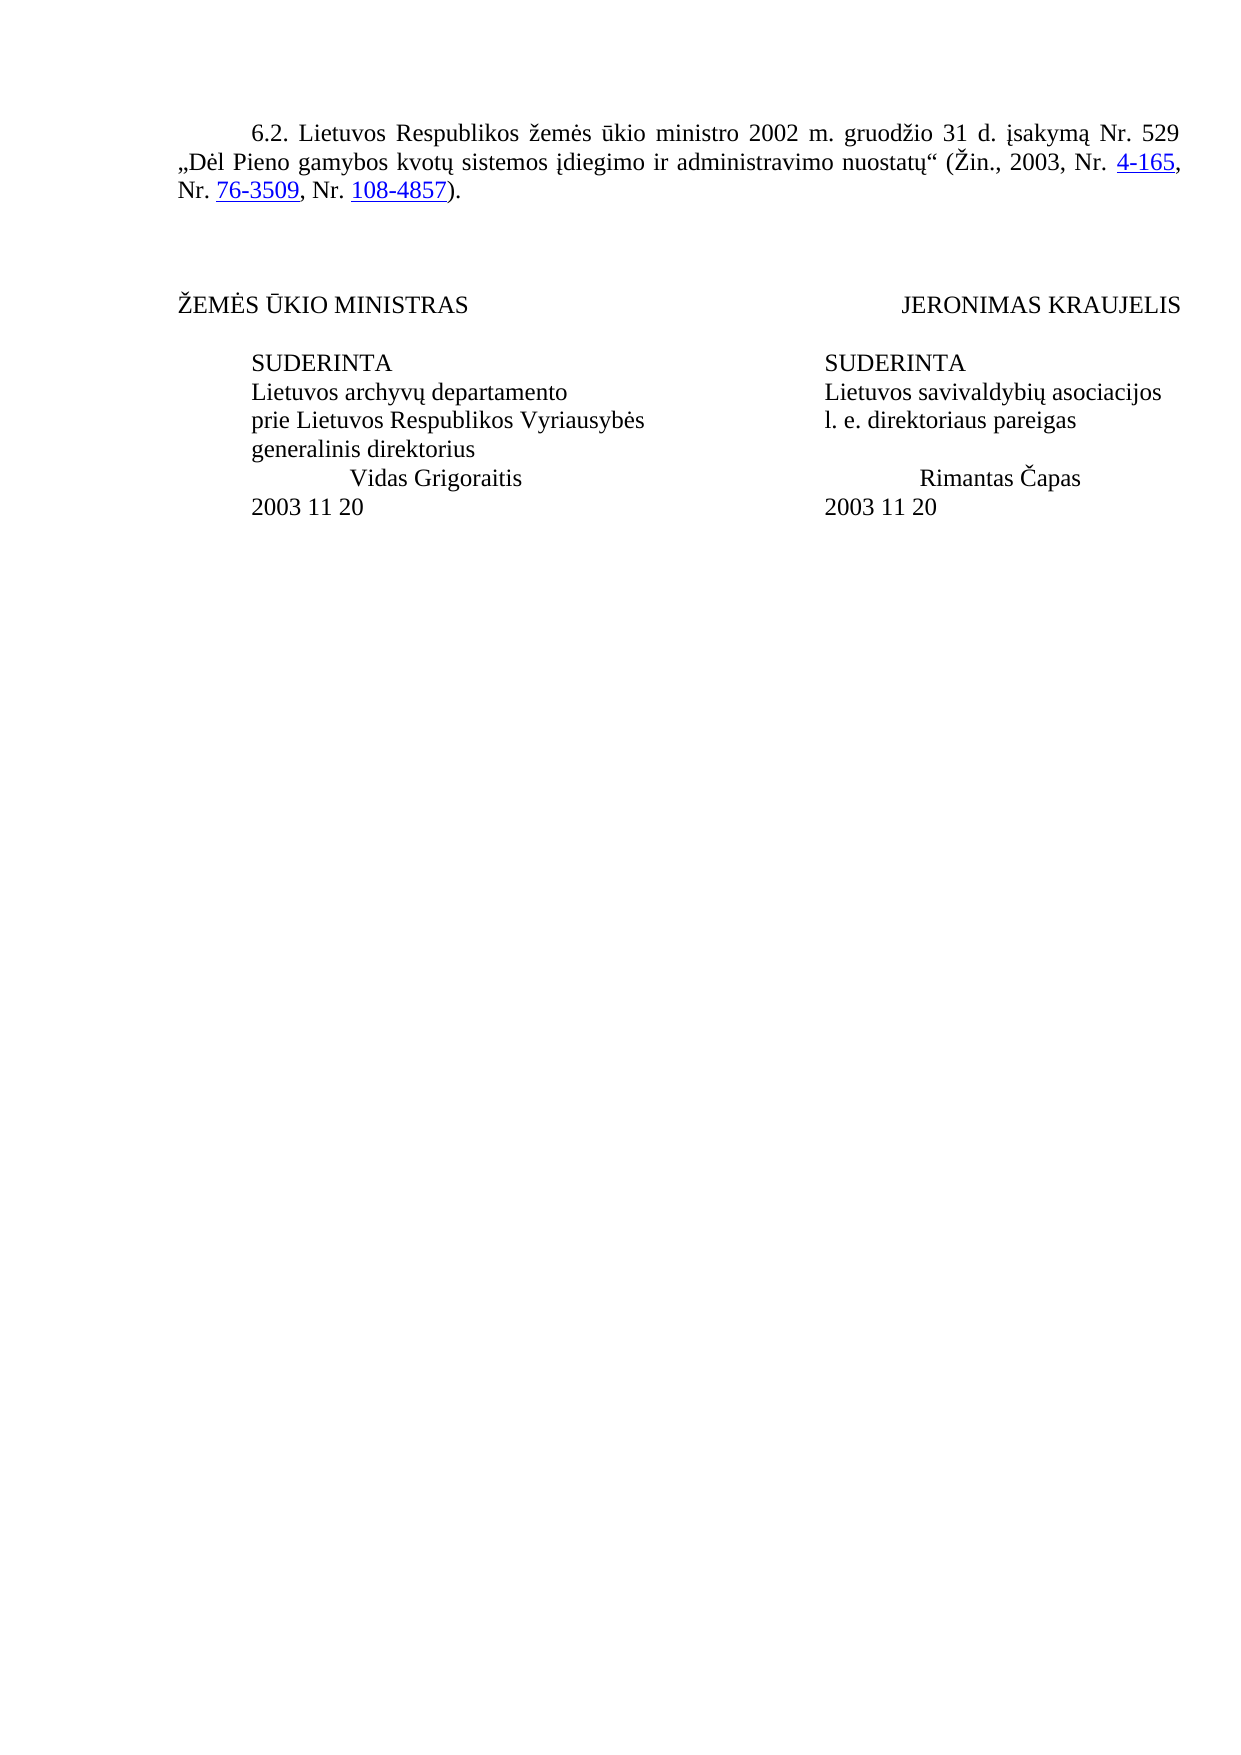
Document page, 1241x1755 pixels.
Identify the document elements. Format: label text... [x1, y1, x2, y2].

text 2003 11 20 2003 11 20 [177, 492, 1181, 521]
text SUDERINTA SUDERINTA [177, 348, 1181, 377]
text Vidas Grigoraitis Rimantas Čapas [177, 463, 1181, 492]
text generalinis direktorius [177, 434, 1181, 463]
text ŽEMĖS ŪKIO Ministras Jeronimas Kraujelis [177, 291, 1181, 319]
text prie Lietuvos Respublikos Vyriausybės l. e. direktoriaus pareigas [177, 406, 1181, 434]
text Lietuvos archyvų departamento Lietuvos savivaldybių asociacijos [177, 377, 1181, 406]
text 6.2. Lietuvos Respublikos žemės ūkio ministro 2002 m. gruodžio 31 d. įsakymą Nr. 529 „Dėl Pieno gamybos kvotų sistemos įdiegimo ir administravimo nuostatų“ (Žin., 2003, Nr. 4-165, Nr. 76-3509, Nr. 108-4857). [177, 118, 1181, 204]
